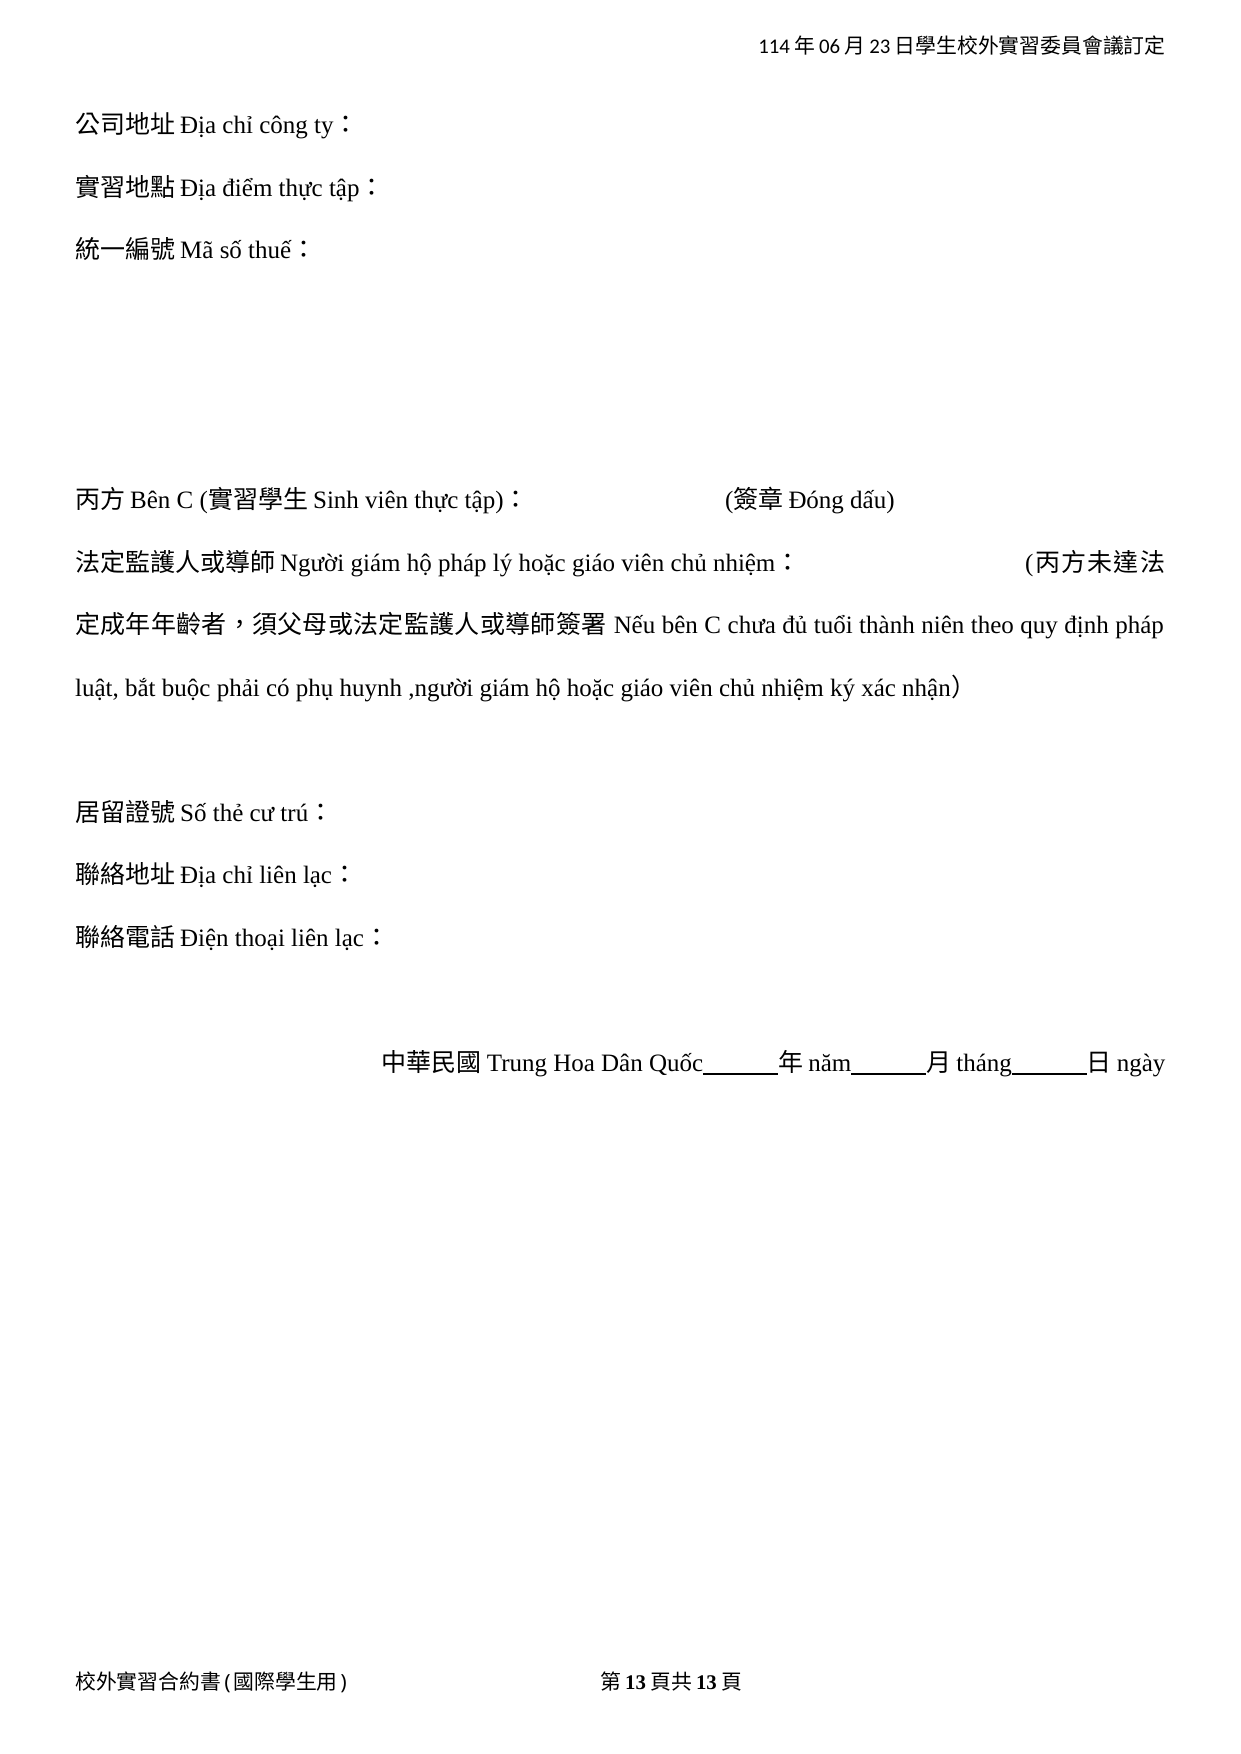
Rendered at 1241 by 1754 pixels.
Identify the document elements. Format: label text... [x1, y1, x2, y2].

text 中華民國Trung Hoa Dân Quốc 年năm 月tháng 日ngày [75, 1019, 1165, 1081]
text 居留證號Số thẻ cư trú： [75, 769, 1165, 831]
text 統一編號Mã số thuế： [75, 206, 1165, 269]
text 丙方Bên C (實習學生Sinh viên thực tập)： (簽章Đóng dấu) [75, 456, 1165, 519]
text 聯絡地址Địa chỉ liên lạc： [75, 831, 1165, 894]
text 實習地點Địa điểm thực tập： [75, 144, 1165, 206]
text 公司地址Địa chỉ công ty： [75, 81, 1165, 144]
text 法定監護人或導師Người giám hộ pháp lý hoặc giáo viên chủ nhiệm： (丙方未達法定成年年齡者，須父母或法定監護人或導師簽署Nếu bên C chưa đủ tuổi thành niên theo quy định pháp luật, bắt buộc phải có phụ huynh ,người giám hộ hoặc giáo viên chủ nhiệm ký xác nhận） [75, 519, 1165, 706]
text 聯絡電話Điện thoại liên lạc： [75, 894, 1165, 956]
